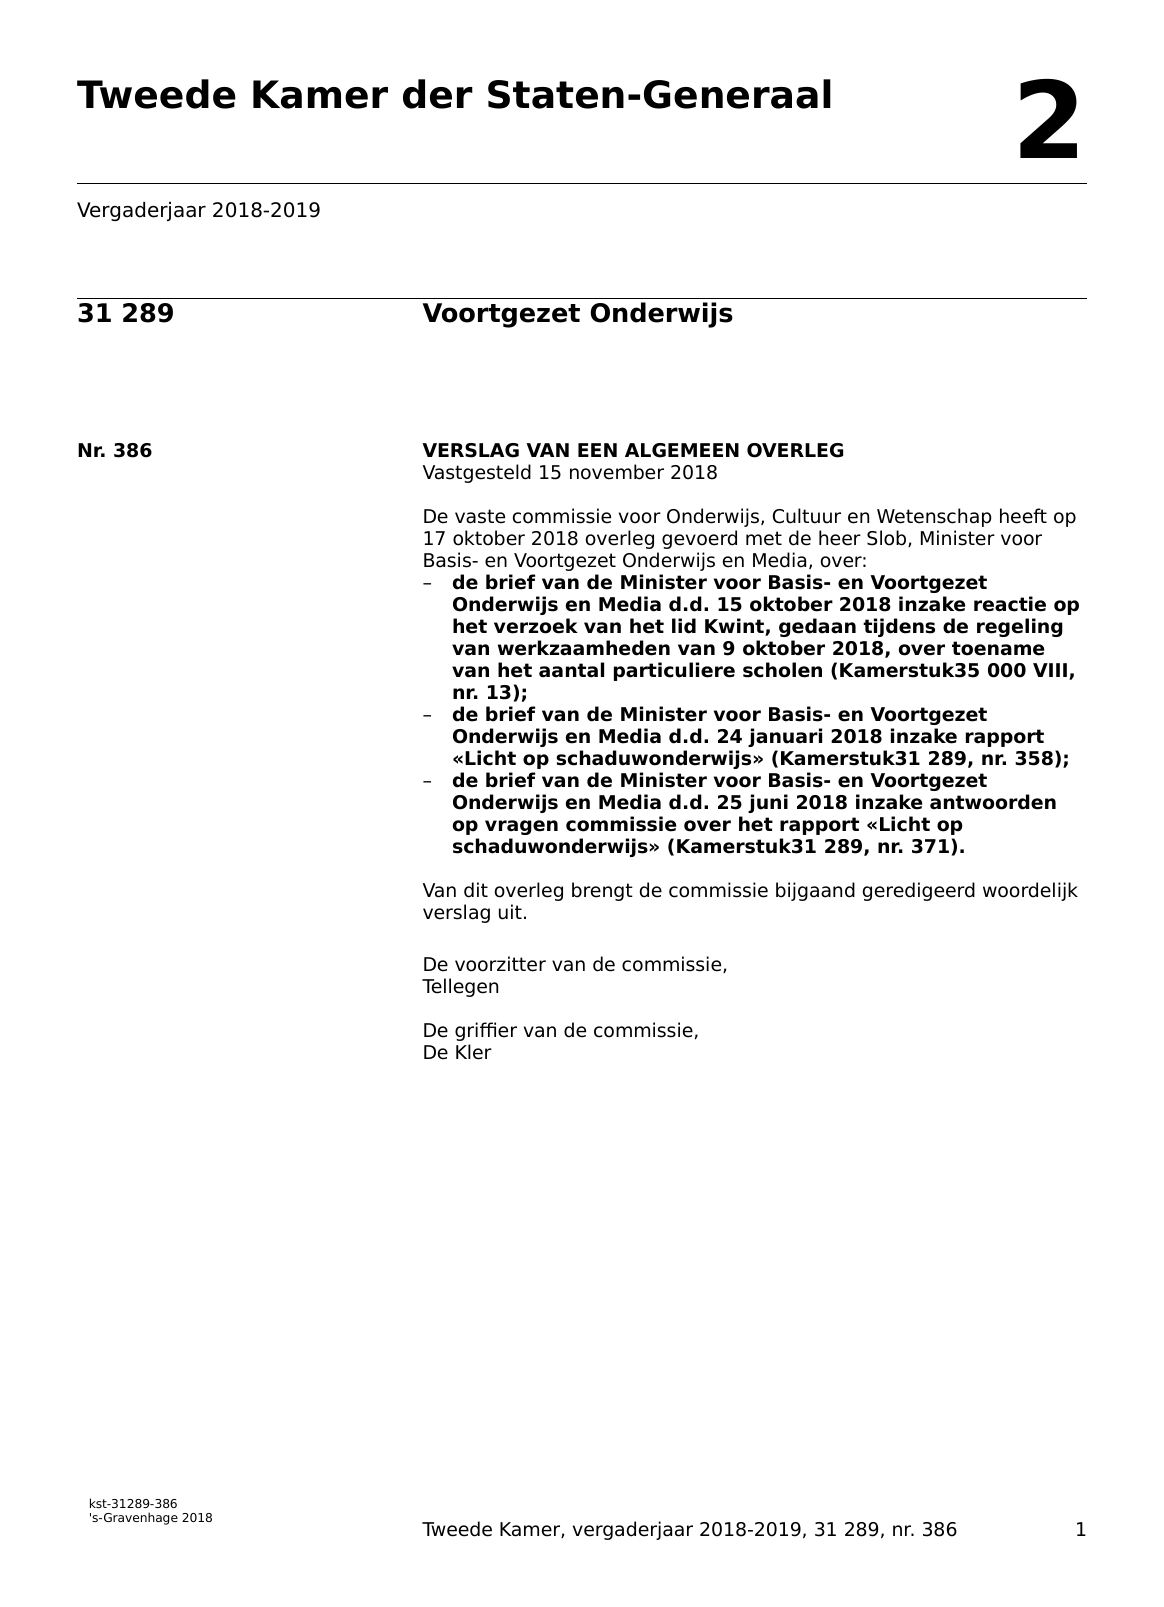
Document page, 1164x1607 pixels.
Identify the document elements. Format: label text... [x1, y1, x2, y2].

table_cell Vergaderjaar 2018-2019 [77, 184, 1087, 298]
text De vaste commissie voor Onderwijs, Cultuur en Wetenschap heeft op 17 oktober 2018 overleg gevoerd met de heer Slob, Minister voor Basis- en Voortgezet Onderwijs en Media, over: [422, 506, 1087, 572]
subtitle 31 289 Voortgezet Onderwijs [77, 299, 1087, 329]
text Van dit overleg brengt de commissie bijgaand geredigeerd woordelijk verslag uit. [422, 880, 1087, 924]
text kst-31289-386 [88, 1497, 323, 1511]
text – de brief van de Minister voor Basis- en Voortgezet Onderwijs en Media d.d. 25 juni 2018 inzake antwoorden op vragen commissie over het rapport «Licht op schaduwonderwijs» (Kamerstuk31 289, nr. 371). [422, 769, 1087, 857]
text 's-Gravenhage 2018 [88, 1511, 323, 1525]
text – de brief van de Minister voor Basis- en Voortgezet Onderwijs en Media d.d. 24 januari 2018 inzake rapport «Licht op schaduwonderwijs» (Kamerstuk31 289, nr. 358); [422, 704, 1087, 769]
text De griffier van de commissie, De Kler [422, 1020, 1087, 1064]
table_header Tweede Kamer der Staten-Generaal [77, 59, 886, 183]
text – de brief van de Minister voor Basis- en Voortgezet Onderwijs en Media d.d. 15 oktober 2018 inzake reactie op het verzoek van het lid Kwint, gedaan tijdens de regeling van werkzaamheden van 9 oktober 2018, over toename van het aantal particuliere scholen (Kamerstuk35 000 VIII, nr. 13); [422, 572, 1087, 704]
text De voorzitter van de commissie, Tellegen [422, 954, 1087, 998]
table_header 2 [886, 59, 1087, 183]
text Vastgesteld 15 november 2018 [422, 462, 1087, 484]
subtitle Nr. 386 VERSLAG VAN EEN ALGEMEEN OVERLEG [77, 440, 1087, 462]
